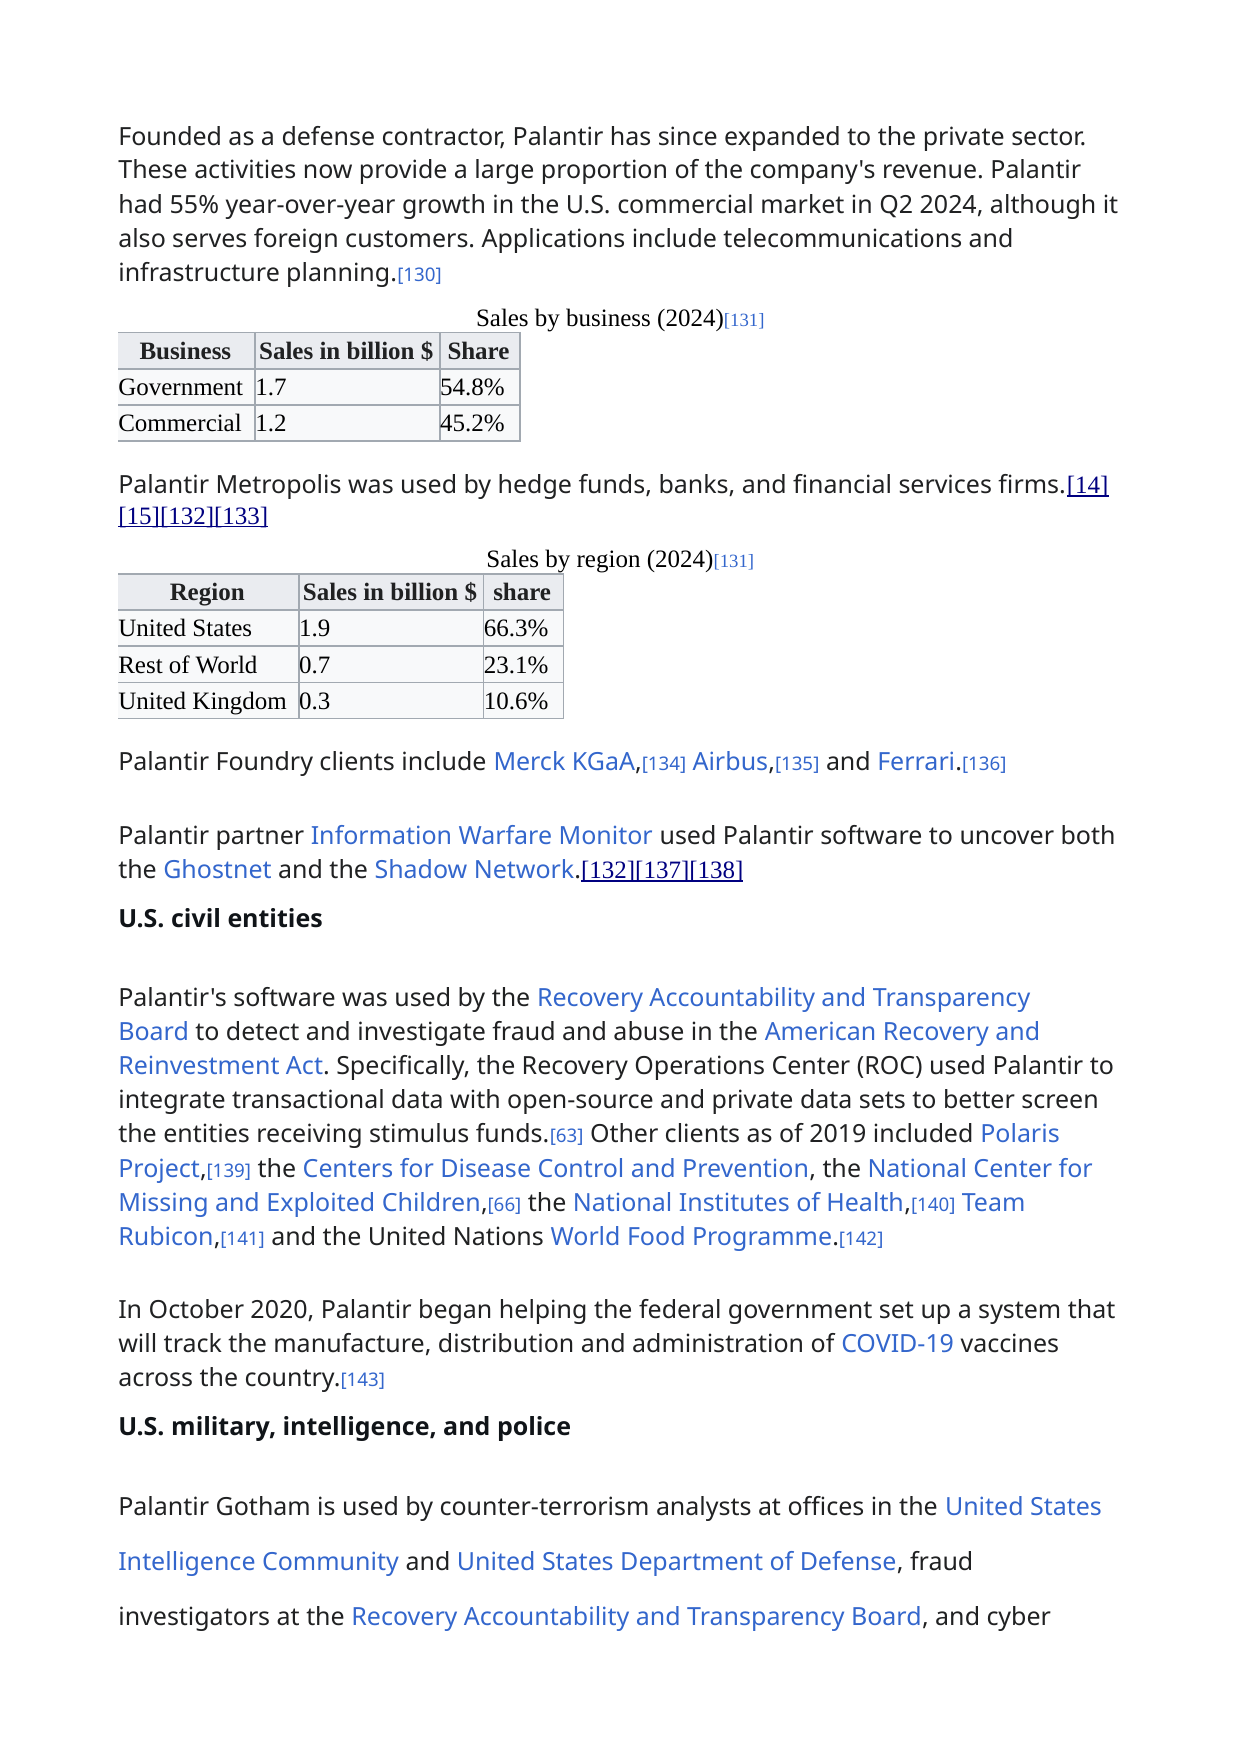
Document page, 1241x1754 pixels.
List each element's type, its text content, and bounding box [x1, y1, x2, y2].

text Palantir Metropolis was used by hedge funds, banks, and financial services firms.[14][15][132][133] [118, 467, 1122, 529]
table_header Region [118, 575, 298, 609]
table_header Share [441, 333, 519, 368]
table_cell United States [118, 611, 298, 645]
table_header Sales in billion $ [300, 575, 483, 609]
table_cell 1.7 [256, 370, 439, 404]
table_cell 0.7 [300, 647, 483, 681]
subtitle U.S. military, intelligence, and police [118, 1409, 1122, 1443]
table_cell 1.2 [256, 406, 439, 440]
table_cell 0.3 [300, 683, 483, 717]
table_header share [484, 575, 563, 609]
table_cell 23.1% [484, 647, 563, 681]
table_cell Government [118, 370, 254, 404]
table_cell 45.2% [441, 406, 519, 440]
text Founded as a defense contractor, Palantir has since expanded to the private sector. These activities now provide a large proportion of the company's revenue. Palantir had 55% year-over-year growth in the U.S. commercial market in Q2 2024, although it also serves foreign customers. Applications include telecommunications and infrastructure planning.[130] [118, 118, 1122, 288]
text Palantir Gotham is used by counter-terrorism analysts at offices in the United States Intelligence Community and United States Department of Defense, fraud investigators at the Recovery Accountability and Transparency Board, and cyber [118, 1488, 1122, 1632]
text Palantir partner Information Warfare Monitor used Palantir software to uncover both the Ghostnet and the Shadow Network.[132][137][138] [118, 818, 1122, 886]
table_cell 10.6% [484, 683, 563, 717]
table_cell 1.9 [300, 611, 483, 645]
table_cell 66.3% [484, 611, 563, 645]
table_cell Commercial [118, 406, 254, 440]
text In October 2020, Palantir began helping the federal government set up a system that will track the manufacture, distribution and administration of COVID-19 vaccines across the country.[143] [118, 1292, 1122, 1394]
text Sales by business (2024)[131] [118, 303, 1122, 332]
table_cell United Kingdom [118, 683, 298, 717]
text Palantir's software was used by the Recovery Accountability and Transparency Board to detect and investigate fraud and abuse in the American Recovery and Reinvestment Act. Specifically, the Recovery Operations Center (ROC) used Palantir to integrate transactional data with open-source and private data sets to better screen the entities receiving stimulus funds.[63] Other clients as of 2019 included Polaris Project,[139] the Centers for Disease Control and Prevention, the National Center for Missing and Exploited Children,[66] the National Institutes of Health,[140] Team Rubicon,[141] and the United Nations World Food Programme.[142] [118, 980, 1122, 1252]
table_cell 54.8% [441, 370, 519, 404]
subtitle U.S. civil entities [118, 900, 1122, 934]
text Palantir Foundry clients include Merck KGaA,[134] Airbus,[135] and Ferrari.[136] [118, 744, 1122, 778]
table_cell Rest of World [118, 647, 298, 681]
table_header Sales in billion $ [256, 333, 439, 368]
text Sales by region (2024)[131] [118, 544, 1122, 573]
table_header Business [118, 333, 254, 368]
